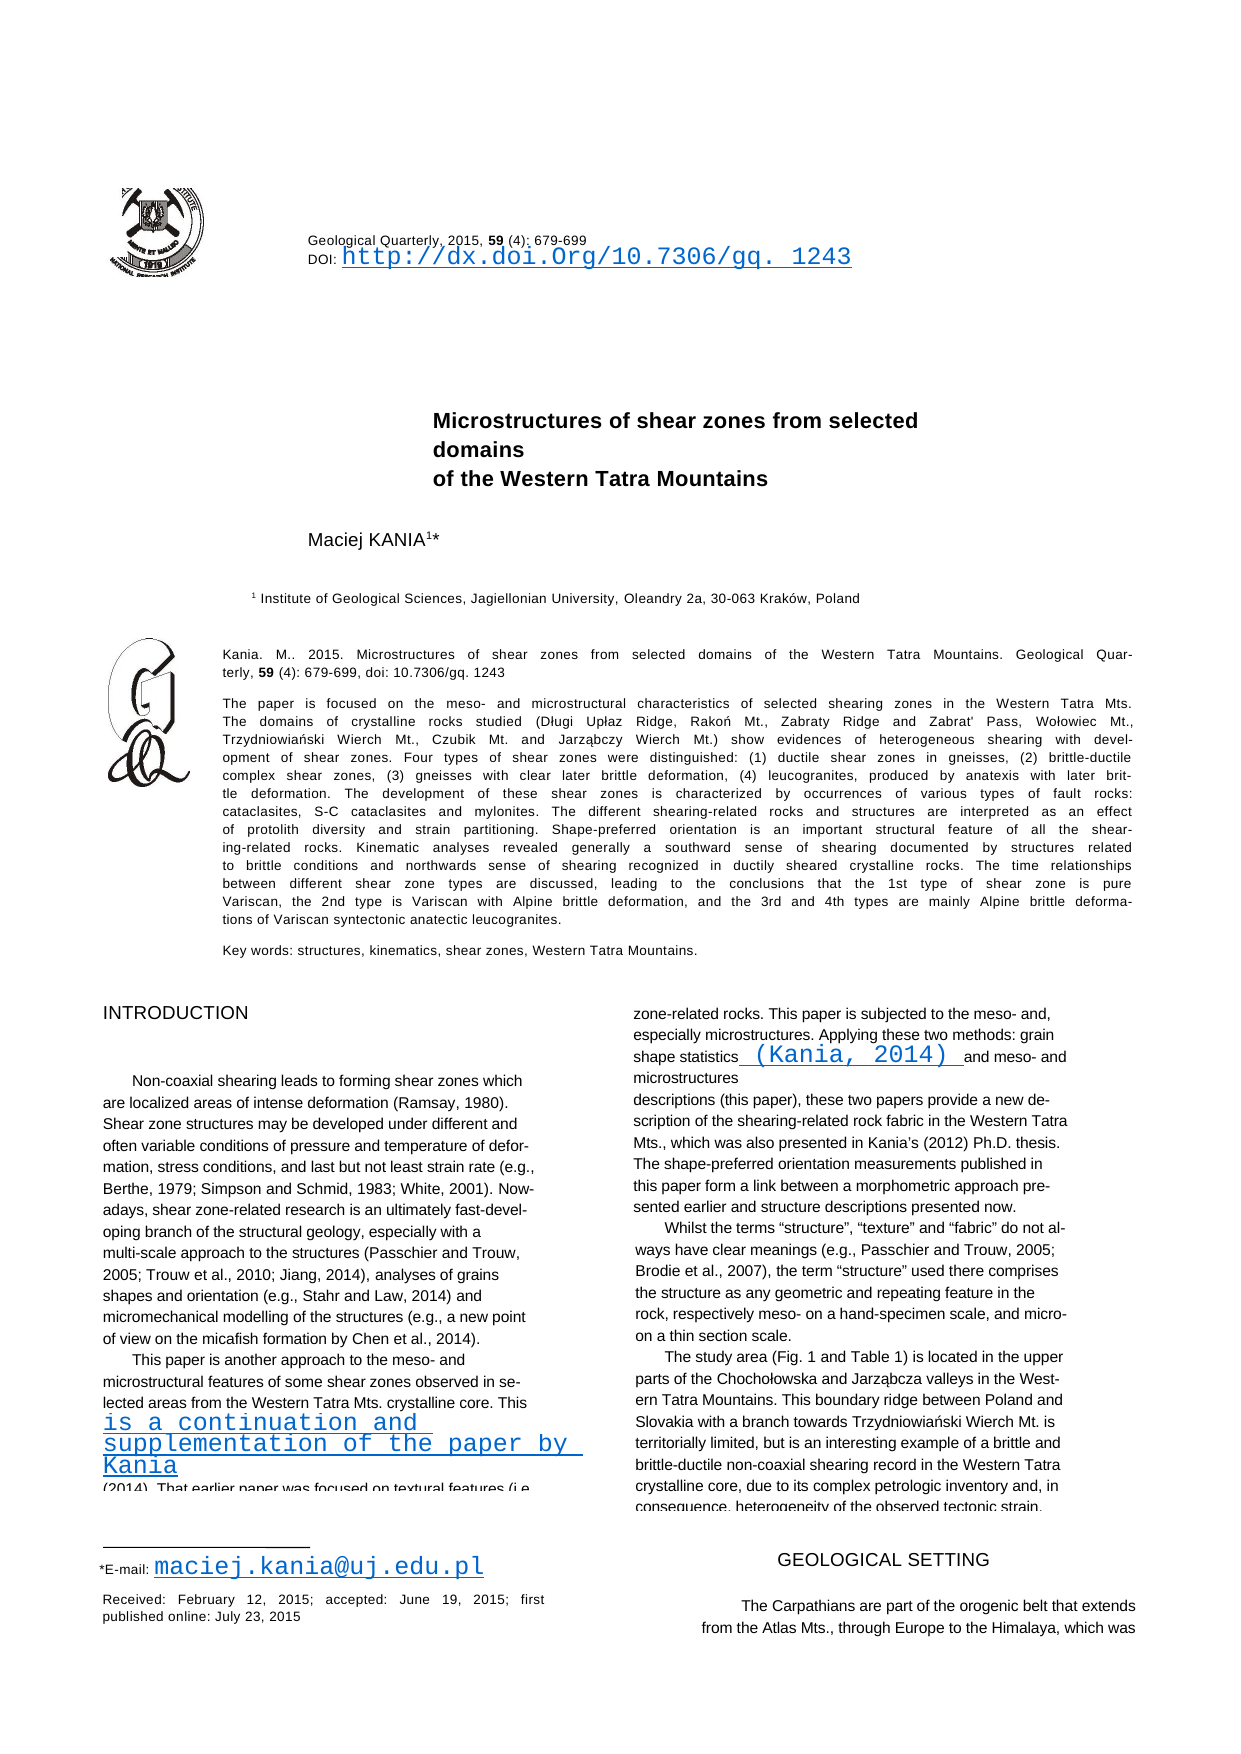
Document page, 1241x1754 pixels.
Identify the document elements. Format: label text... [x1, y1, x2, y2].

text 1 Institute of Geological Sciences, Jagiellonian University, Oleandry 2a, 30-063 Kraków, Poland [251, 593, 1136, 607]
text Non-coaxial shearing leads to forming shear zones which are localized areas of intense deformation (Ramsay, 1980). Shear zone structures may be developed under different and often variable conditions of pressure and temperature of defor- mation, stress conditions, and last but not least strain rate (e.g., Berthe, 1979; Simpson and Schmid, 1983; White, 2001). Now- adays, shear zone-related research is an ultimately fast-devel- oping branch of the structural geology, especially with a multi-scale approach to the structures (Passchier and Trouw, 2005; Trouw et al., 2010; Jiang, 2014), analyses of grains shapes and orientation (e.g., Stahr and Law, 2014) and micromechanical modelling of the structures (e.g., a new point of view on the micafish formation by Chen et al., 2014). [103, 1070, 603, 1349]
text GEOLOGICAL SETTING [777, 1551, 990, 1570]
subtitle Maciej KANIA1* [308, 532, 1136, 550]
picture [102, 188, 204, 277]
text The Carpathians are part of the orogenic belt that extends from the Atlas Mts., through Europe to the Himalaya, which was [633, 1594, 1136, 1638]
text *E-mail: maciej.kania@uj.edu.pl [374, 1563, 456, 1577]
text This paper is another approach to the meso- and microstructural features of some shear zones observed in se- lected areas from the Western Tatra Mts. crystalline core. This is a continuation and supplementation of the paper by Kania (2014). That earlier paper was focused on textural features (i.e. grain shape, matrix and grain relationships) of the shear [103, 1349, 603, 1491]
text zone-related rocks. This paper is subjected to the meso- and, especially microstructures. Applying these two methods: grain shape statistics (Kania, 2014) and meso- and microstructures descriptions (this paper), these two papers provide a new de- scription of the shearing-related rock fabric in the Western Tatra Mts., which was also presented in Kania’s (2012) Ph.D. thesis. The shape-preferred orientation measurements published in this paper form a link between a morphometric approach pre- sented earlier and structure descriptions presented now. [633, 1002, 1135, 1217]
picture [108, 638, 190, 787]
text The paper is focused on the meso- and microstructural characteristics of selected shearing zones in the Western Tatra Mts. The domains of crystalline rocks studied (Długi Upłaz Ridge, Rakoń Mt., Zabraty Ridge and Zabrat' Pass, Wołowiec Mt., Trzydniowiański Wierch Mt., Czubik Mt. and Jarząbczy Wierch Mt.) show evidences of heterogeneous shearing with devel- opment of shear zones. Four types of shear zones were distinguished: (1) ductile shear zones in gneisses, (2) brittle-ductile complex shear zones, (3) gneisses with clear later brittle deformation, (4) leucogranites, produced by anatexis with later brit- tle deformation. The development of these shear zones is characterized by occurrences of various types of fault rocks: cataclasites, S-C cataclasites and mylonites. The different shearing-related rocks and structures are interpreted as an effect of protolith diversity and strain partitioning. Shape-preferred orientation is an important structural feature of all the shear- ing-related rocks. Kinematic analyses revealed generally a southward sense of shearing documented by structures related to brittle conditions and northwards sense of shearing recognized in ductily sheared crystalline rocks. The time relationships between different shear zone types are discussed, leading to the conclusions that the 1st type of shear zone is pure Variscan, the 2nd type is Variscan with Alpine brittle deformation, and the 3rd and 4th types are mainly Alpine brittle deforma- tions of Variscan syntectonic anatectic leucogranites. [222, 694, 1134, 928]
text Microstructures of shear zones from selected domains of the Western Tatra Mountains [433, 405, 955, 492]
text Whilst the terms “structure”, “texture” and “fabric” do not al- ways have clear meanings (e.g., Passchier and Trouw, 2005; Brodie et al., 2007), the term “structure” used there comprises the structure as any geometric and repeating feature in the rock, respectively meso- on a hand-specimen scale, and micro- on a thin section scale. [635, 1217, 1135, 1346]
text Kania. M.. 2015. Microstructures of shear zones from selected domains of the Western Tatra Mountains. Geological Quar- terly, 59 (4): 679-699, doi: 10.7306/gq. 1243 [222, 645, 1134, 681]
text Key words: structures, kinematics, shear zones, Western Tatra Mountains. [222, 944, 1136, 958]
text Geological Quarterly, 2015, 59 (4): 679-699 DOI: http://dx.doi.Org/10.7306/gq. 1243 [308, 229, 1136, 268]
text *E-mail: maciej.kania@uj.edu.pl [239, 1563, 338, 1577]
text Received: February 12, 2015; accepted: June 19, 2015; first published online: July 23, 2015 [102, 1591, 545, 1625]
text *E-mail: maciej.kania@uj.edu.pl [99, 1563, 237, 1577]
text INTRODUCTION [103, 1004, 576, 1023]
text The study area (Fig. 1 and Table 1) is located in the upper parts of the Chochołowska and Jarząbcza valleys in the West- ern Tatra Mountains. This boundary ridge between Poland and Slovakia with a branch towards Trzydniowiański Wierch Mt. is territorially limited, but is an interesting example of a brittle and brittle-ductile non-coaxial shearing record in the Western Tatra crystalline core, due to its complex petrologic inventory and, in consequence, heterogeneity of the observed tectonic strain. [635, 1346, 1135, 1511]
